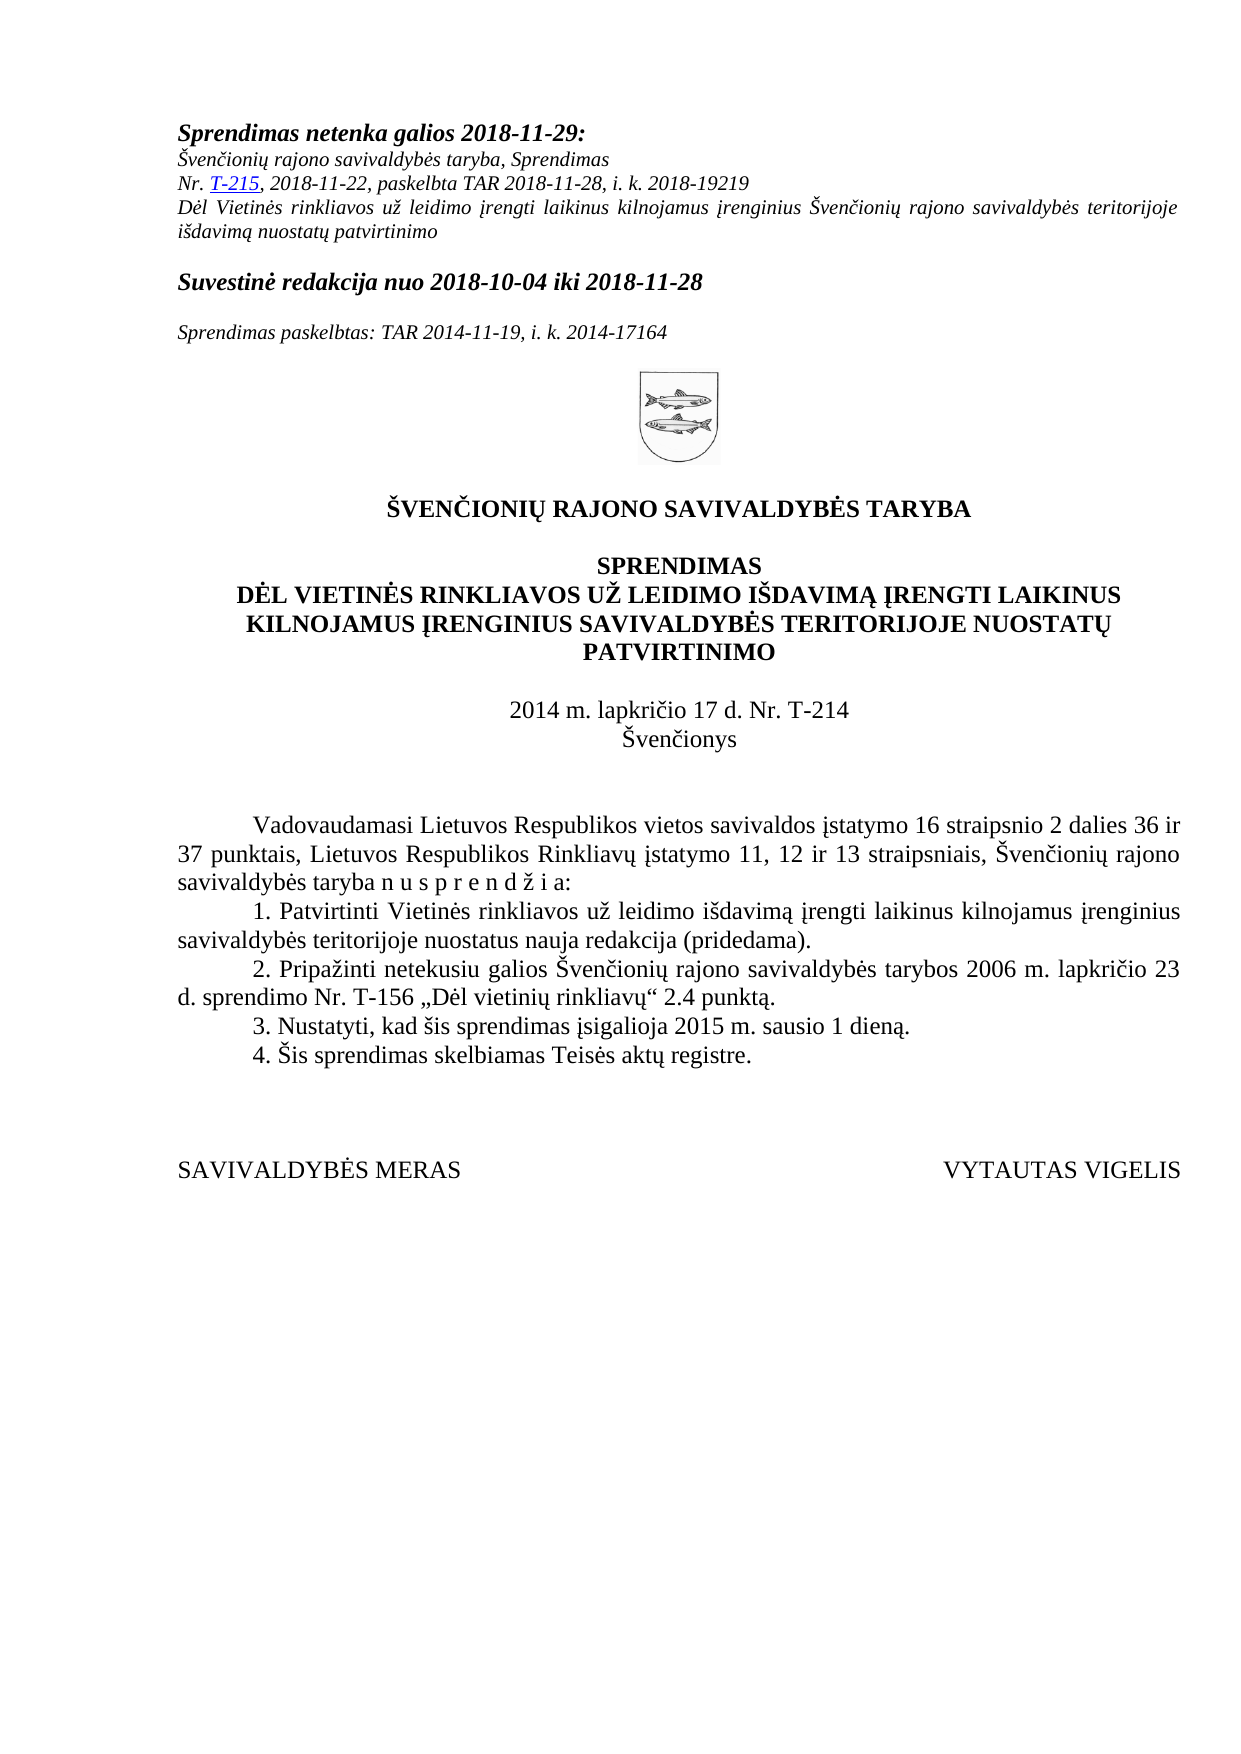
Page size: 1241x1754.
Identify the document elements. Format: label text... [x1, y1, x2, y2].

text Švenčionių rajono savivaldybės taryba, Sprendimas [177, 147, 1181, 171]
text ŠVENČIONIŲ RAJONO SAVIVALDYBĖS TARYBA [177, 494, 1181, 522]
text DĖL VIETINĖS RINKLIAVOS UŽ LEIDIMO IŠDAVIMĄ ĮRENGTI LAIKINUS KILNOJAMUS ĮRENGINIUS SAVIVALDYBĖS TERITORIJOJE NUOSTATŲ PATVIRTINIMO [177, 580, 1181, 666]
text 4. Šis sprendimas skelbiamas Teisės aktų registre. [177, 1040, 1181, 1069]
text SAVIVALDYBĖS MERAS VYTAUTAS VIGELIS [177, 1155, 1181, 1184]
text Nr. T-215, 2018-11-22, paskelbta TAR 2018-11-28, i. k. 2018-19219 [177, 171, 1181, 195]
text 3. Nustatyti, kad šis sprendimas įsigalioja 2015 m. sausio 1 dieną. [177, 1011, 1181, 1040]
text SPRENDIMAS [177, 551, 1181, 580]
text Sprendimas paskelbtas: TAR 2014-11-19, i. k. 2014-17164 [177, 320, 1181, 344]
text 1. Patvirtinti Vietinės rinkliavos už leidimo išdavimą įrengti laikinus kilnojamus įrenginius savivaldybės teritorijoje nuostatus nauja redakcija (pridedama). [177, 896, 1181, 954]
text Švenčionys [177, 724, 1181, 752]
text 2014 m. lapkričio 17 d. Nr. T-214 [177, 695, 1181, 724]
text Sprendimas netenka galios 2018-11-29: [177, 118, 1181, 147]
text Dėl Vietinės rinkliavos už leidimo įrengti laikinus kilnojamus įrenginius Švenčionių rajono savivaldybės teritorijoje išdavimą nuostatų patvirtinimo [177, 195, 1181, 243]
text Suvestinė redakcija nuo 2018-10-04 iki 2018-11-28 [177, 267, 1181, 296]
text Vadovaudamasi Lietuvos Respublikos vietos savivaldos įstatymo 16 straipsnio 2 dalies 36 ir 37 punktais, Lietuvos Respublikos Rinkliavų įstatymo 11, 12 ir 13 straipsniais, Švenčionių rajono savivaldybės taryba n u s p r e n d ž i a: [177, 810, 1181, 896]
text 2. Pripažinti netekusiu galios Švenčionių rajono savivaldybės tarybos 2006 m. lapkričio 23 d. sprendimo Nr. T-156 „Dėl vietinių rinkliavų“ 2.4 punktą. [177, 954, 1181, 1011]
